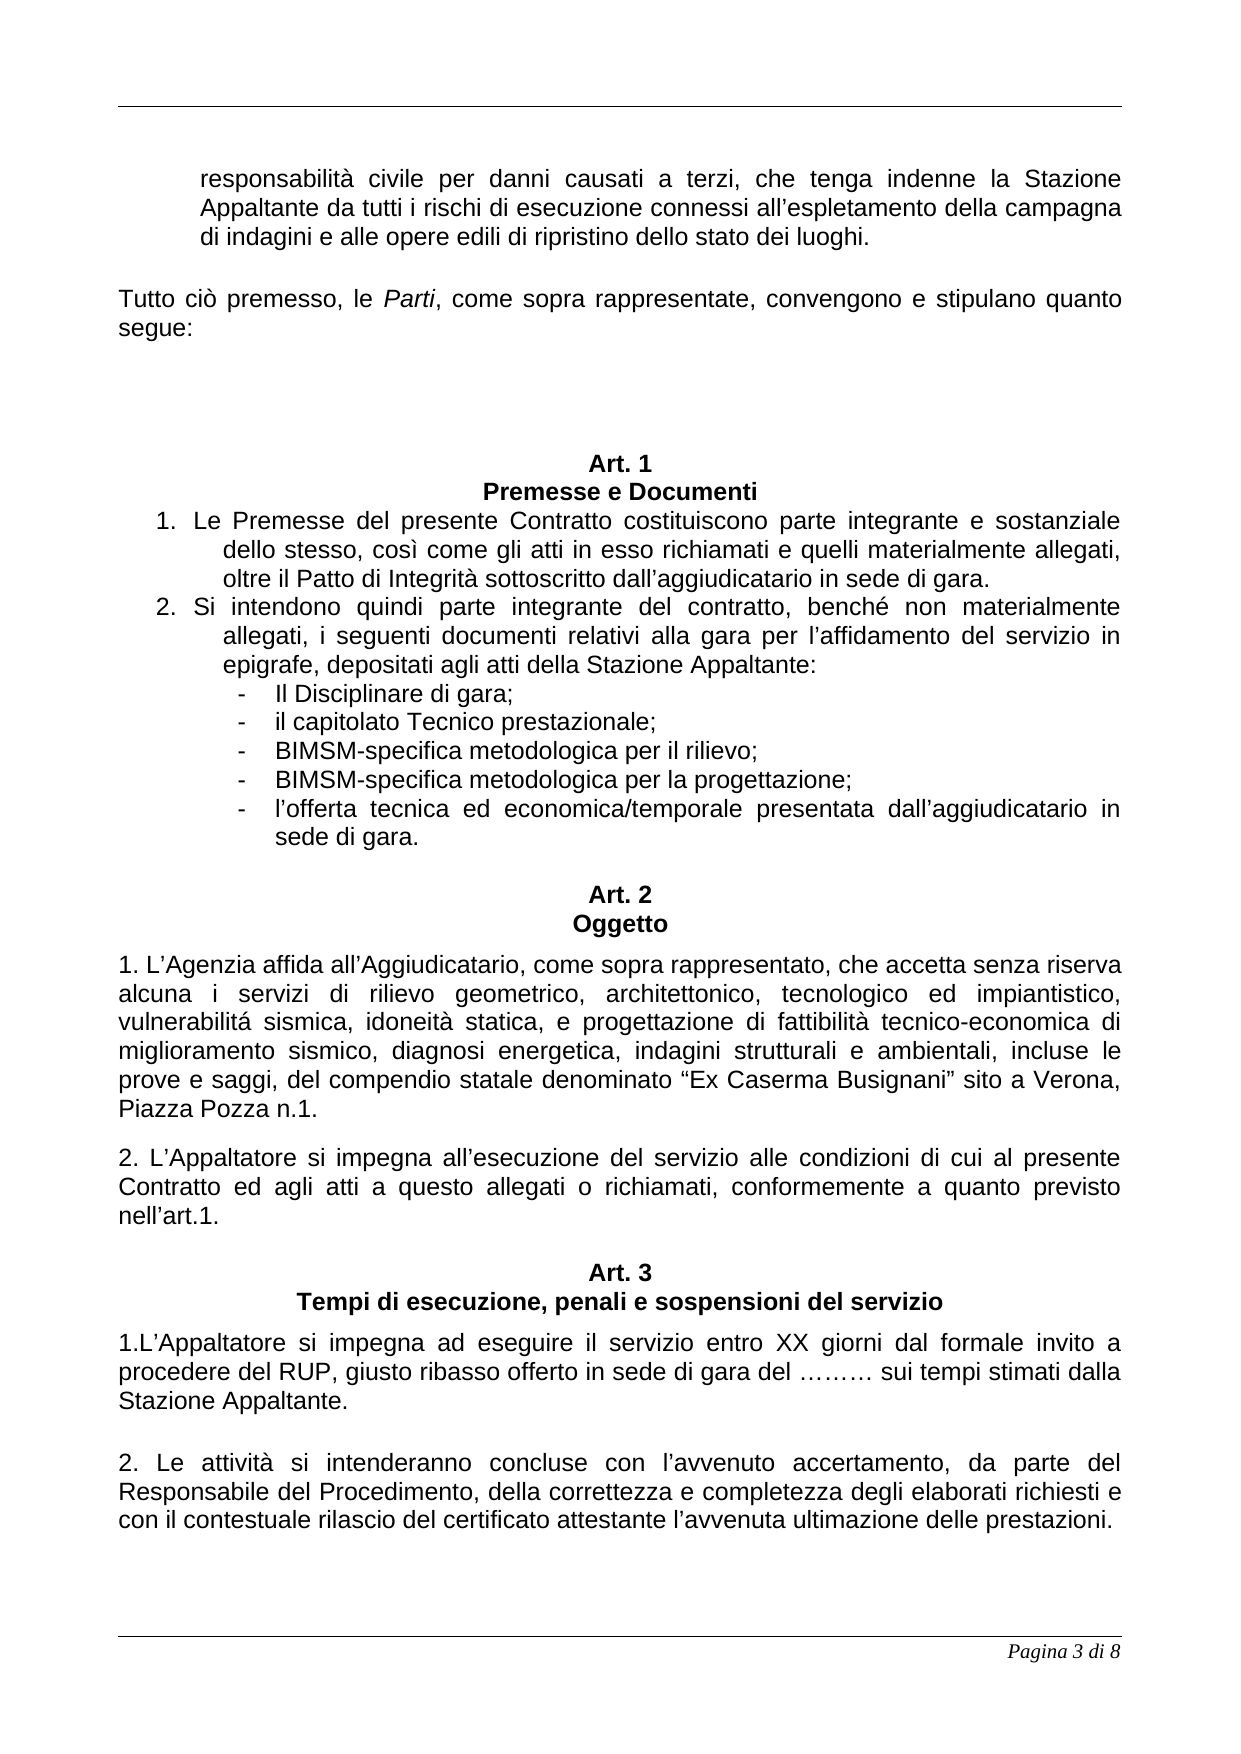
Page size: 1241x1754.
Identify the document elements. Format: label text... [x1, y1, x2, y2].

list responsabilità civile per danni causati a terzi, che tenga indenne la Stazione Appaltante da tutti i rischi di esecuzione connessi all’espletamento della campagna di indagini e alle opere edili di ripristino dello stato dei luoghi. [162, 164, 1123, 251]
text Art. 2 [118, 880, 1122, 908]
text Tutto ciò premesso, le Parti, come sopra rappresentate, convengono e stipulano quanto segue: [118, 284, 1123, 341]
list Si intendono quindi parte integrante del contratto, benché non materialmente allegati, i seguenti documenti relativi alla gara per l’affidamento del servizio in epigrafe, depositati agli atti della Stazione Appaltante: [156, 592, 1122, 678]
text Art. 3 [118, 1258, 1122, 1287]
list Le Premesse del presente Contratto costituiscono parte integrante e sostanziale dello stesso, così come gli atti in esso richiamati e quelli materialmente allegati, oltre il Patto di Integrità sottoscritto dall’aggiudicatario in sede di gara. [156, 506, 1122, 592]
text 1. L’Agenzia affida all’Aggiudicatario, come sopra rappresentato, che accetta senza riserva alcuna i servizi di rilievo geometrico, architettonico, tecnologico ed impiantistico, vulnerabilitá sismica, idoneità statica, e progettazione di fattibilità tecnico-economica di miglioramento sismico, diagnosi energetica, indagini strutturali e ambientali, incluse le prove e saggi, del compendio statale denominato “Ex Caserma Busignani” sito a Verona, Piazza Pozza n.1. [118, 950, 1123, 1122]
list il capitolato Tecnico prestazionale; [237, 707, 1122, 736]
text Art. 1 [118, 448, 1122, 477]
text Tempi di esecuzione, penali e sospensioni del servizio [118, 1287, 1122, 1316]
list BIMSM-specifica metodologica per il rilievo; [237, 736, 1122, 765]
text Oggetto [118, 908, 1122, 937]
text 2. Le attività si intenderanno concluse con l’avvenuto accertamento, da parte del Responsabile del Procedimento, della correttezza e completezza degli elaborati richiesti e con il contestuale rilascio del certificato attestante l’avvenuta ultimazione delle prestazioni. [118, 1448, 1123, 1534]
list l’offerta tecnica ed economica/temporale presentata dall’aggiudicatario in sede di gara. [237, 793, 1122, 851]
text Premesse e Documenti [118, 477, 1122, 506]
list Il Disciplinare di gara; [237, 678, 1122, 707]
list BIMSM-specifica metodologica per la progettazione; [237, 765, 1122, 793]
text 2. L’Appaltatore si impegna all’esecuzione del servizio alle condizioni di cui al presente Contratto ed agli atti a questo allegati o richiamati, conformemente a quanto previsto nell’art.1. [118, 1143, 1122, 1229]
text 1.L’Appaltatore si impegna ad eseguire il servizio entro XX giorni dal formale invito a procedere del RUP, giusto ribasso offerto in sede di gara del ……… sui tempi stimati dalla Stazione Appaltante. [118, 1328, 1123, 1414]
